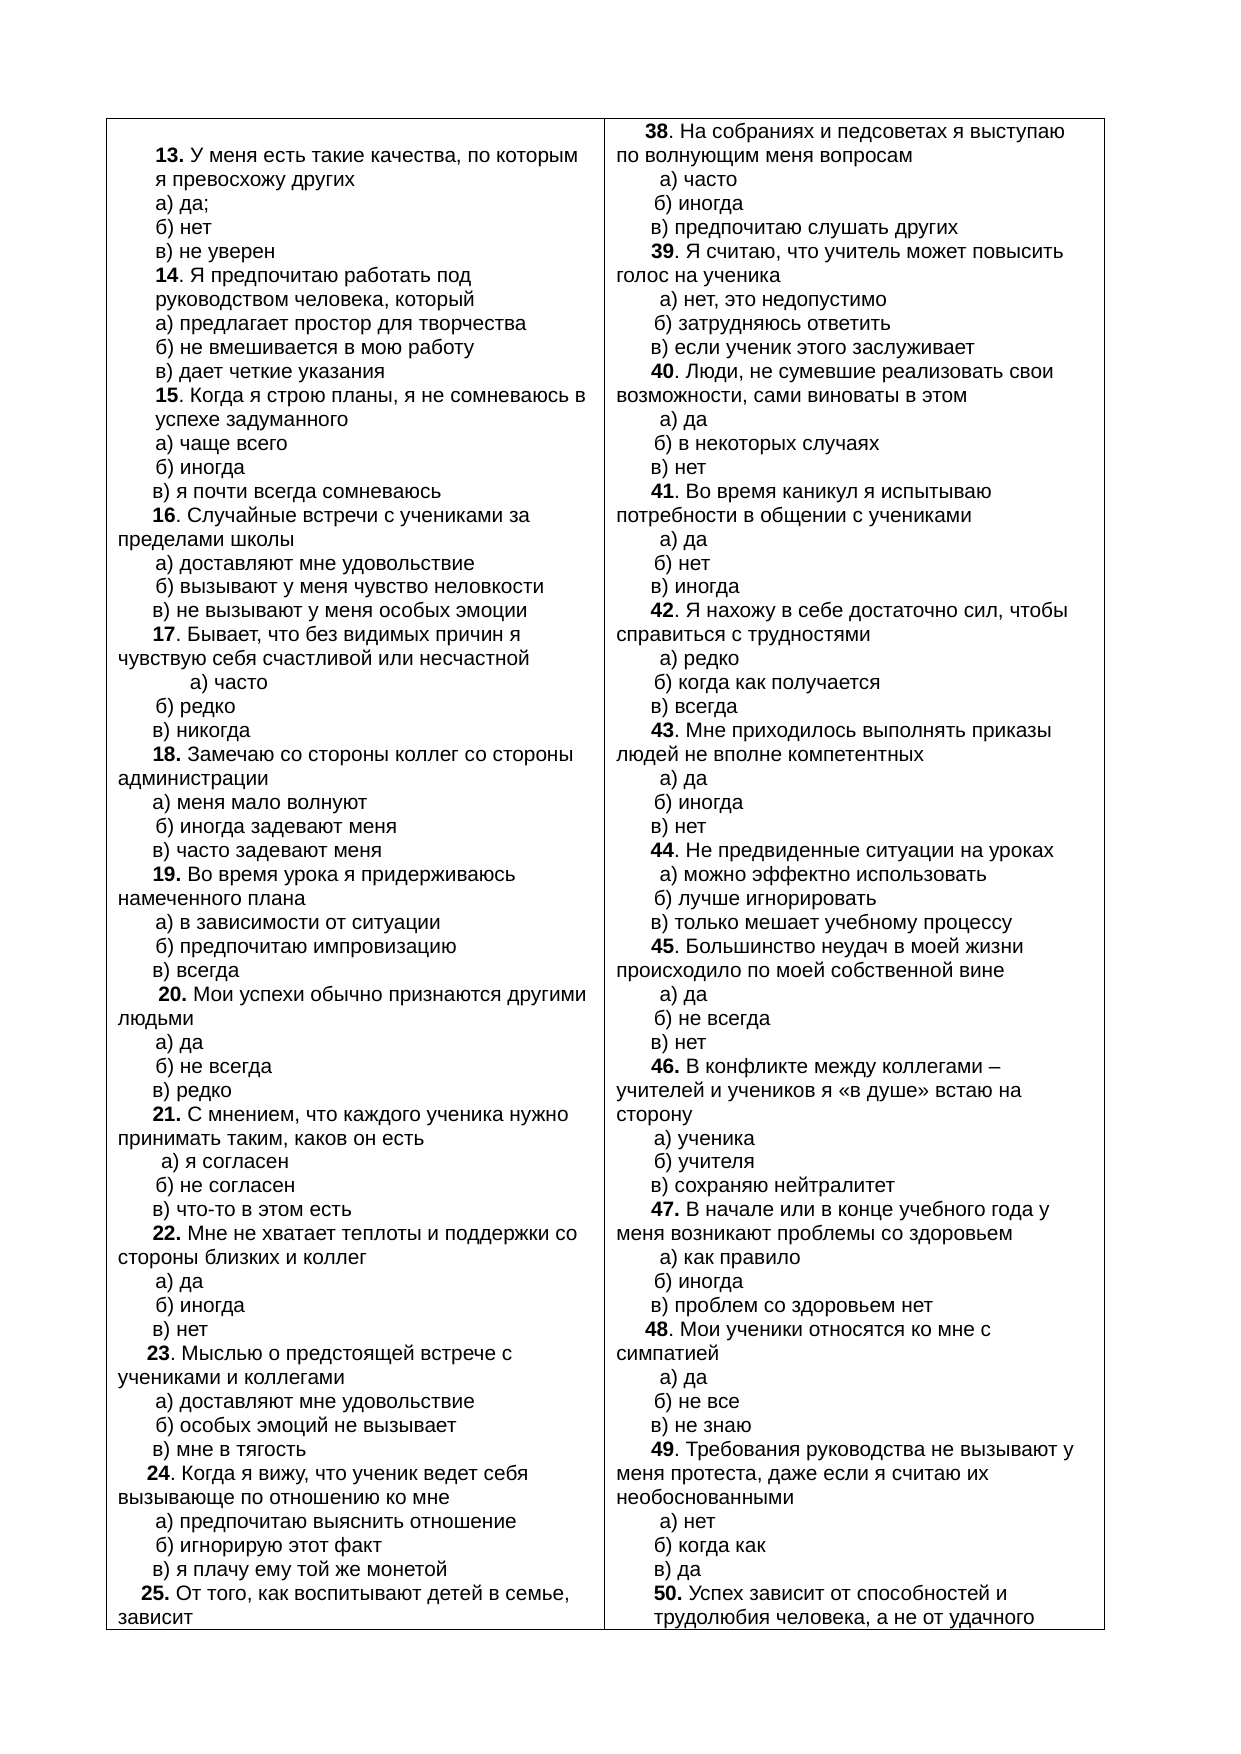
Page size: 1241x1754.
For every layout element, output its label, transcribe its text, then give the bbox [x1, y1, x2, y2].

table_header 13. У меня есть такие качества, по которым я превосхожу других а) да; б) нет в) не уверен 14. Я предпочитаю работать под руководством человека, который а) предлагает простор для творчества б) не вмешивается в мою работу в) дает четкие указания 15. Когда я строю планы, я не сомневаюсь в успехе задуманного а) чаще всего б) иногда в) я почти всегда сомневаюсь 16. Случайные встречи с учениками за пределами школы а) доставляют мне удовольствие б) вызывают у меня чувство неловкости в) не вызывают у меня особых эмоции 17. Бывает, что без видимых причин я чувствую себя счастливой или несчастной а) часто б) редко в) никогда 18. Замечаю со стороны коллег со стороны администрации а) меня мало волнуют б) иногда задевают меня в) часто задевают меня 19. Во время урока я придерживаюсь намеченного плана а) в зависимости от ситуации б) предпочитаю импровизацию в) всегда 20. Мои успехи обычно признаются другими людьми а) да б) не всегда в) редко 21. С мнением, что каждого ученика нужно принимать таким, каков он есть а) я согласен б) не согласен в) что-то в этом есть 22. Мне не хватает теплоты и поддержки со стороны близких и коллег а) да б) иногда в) нет 23. Мыслью о предстоящей встрече с учениками и коллегами а) доставляют мне удовольствие б) особых эмоций не вызывает в) мне в тягость 24. Когда я вижу, что ученик ведет себя вызывающе по отношению ко мне а) предпочитаю выяснить отношение б) игнорирую этот факт в) я плачу ему той же монетой 25. От того, как воспитывают детей в семье, зависит [107, 119, 604, 1628]
table_header 38. На собраниях и педсоветах я выступаю по волнующим меня вопросам а) часто б) иногда в) предпочитаю слушать других 39. Я считаю, что учитель может повысить голос на ученика а) нет, это недопустимо б) затрудняюсь ответить в) если ученик этого заслуживает 40. Люди, не сумевшие реализовать свои возможности, сами виноваты в этом а) да б) в некоторых случаях в) нет 41. Во время каникул я испытываю потребности в общении с учениками а) да б) нет в) иногда 42. Я нахожу в себе достаточно сил, чтобы справиться с трудностями а) редко б) когда как получается в) всегда 43. Мне приходилось выполнять приказы людей не вполне компетентных а) да б) иногда в) нет 44. Не предвиденные ситуации на уроках а) можно эффектно использовать б) лучше игнорировать в) только мешает учебному процессу 45. Большинство неудач в моей жизни происходило по моей собственной вине а) да б) не всегда в) нет 46. В конфликте между коллегами – учителей и учеников я «в душе» встаю на сторону а) ученика б) учителя в) сохраняю нейтралитет 47. В начале или в конце учебного года у меня возникают проблемы со здоровьем а) как правило б) иногда в) проблем со здоровьем нет 48. Мои ученики относятся ко мне с симпатией а) да б) не все в) не знаю 49. Требования руководства не вызывают у меня протеста, даже если я считаю их необоснованными а) нет б) когда как в) да 50. Успех зависит от способностей и трудолюбия человека, а не от удачного [605, 119, 1104, 1628]
